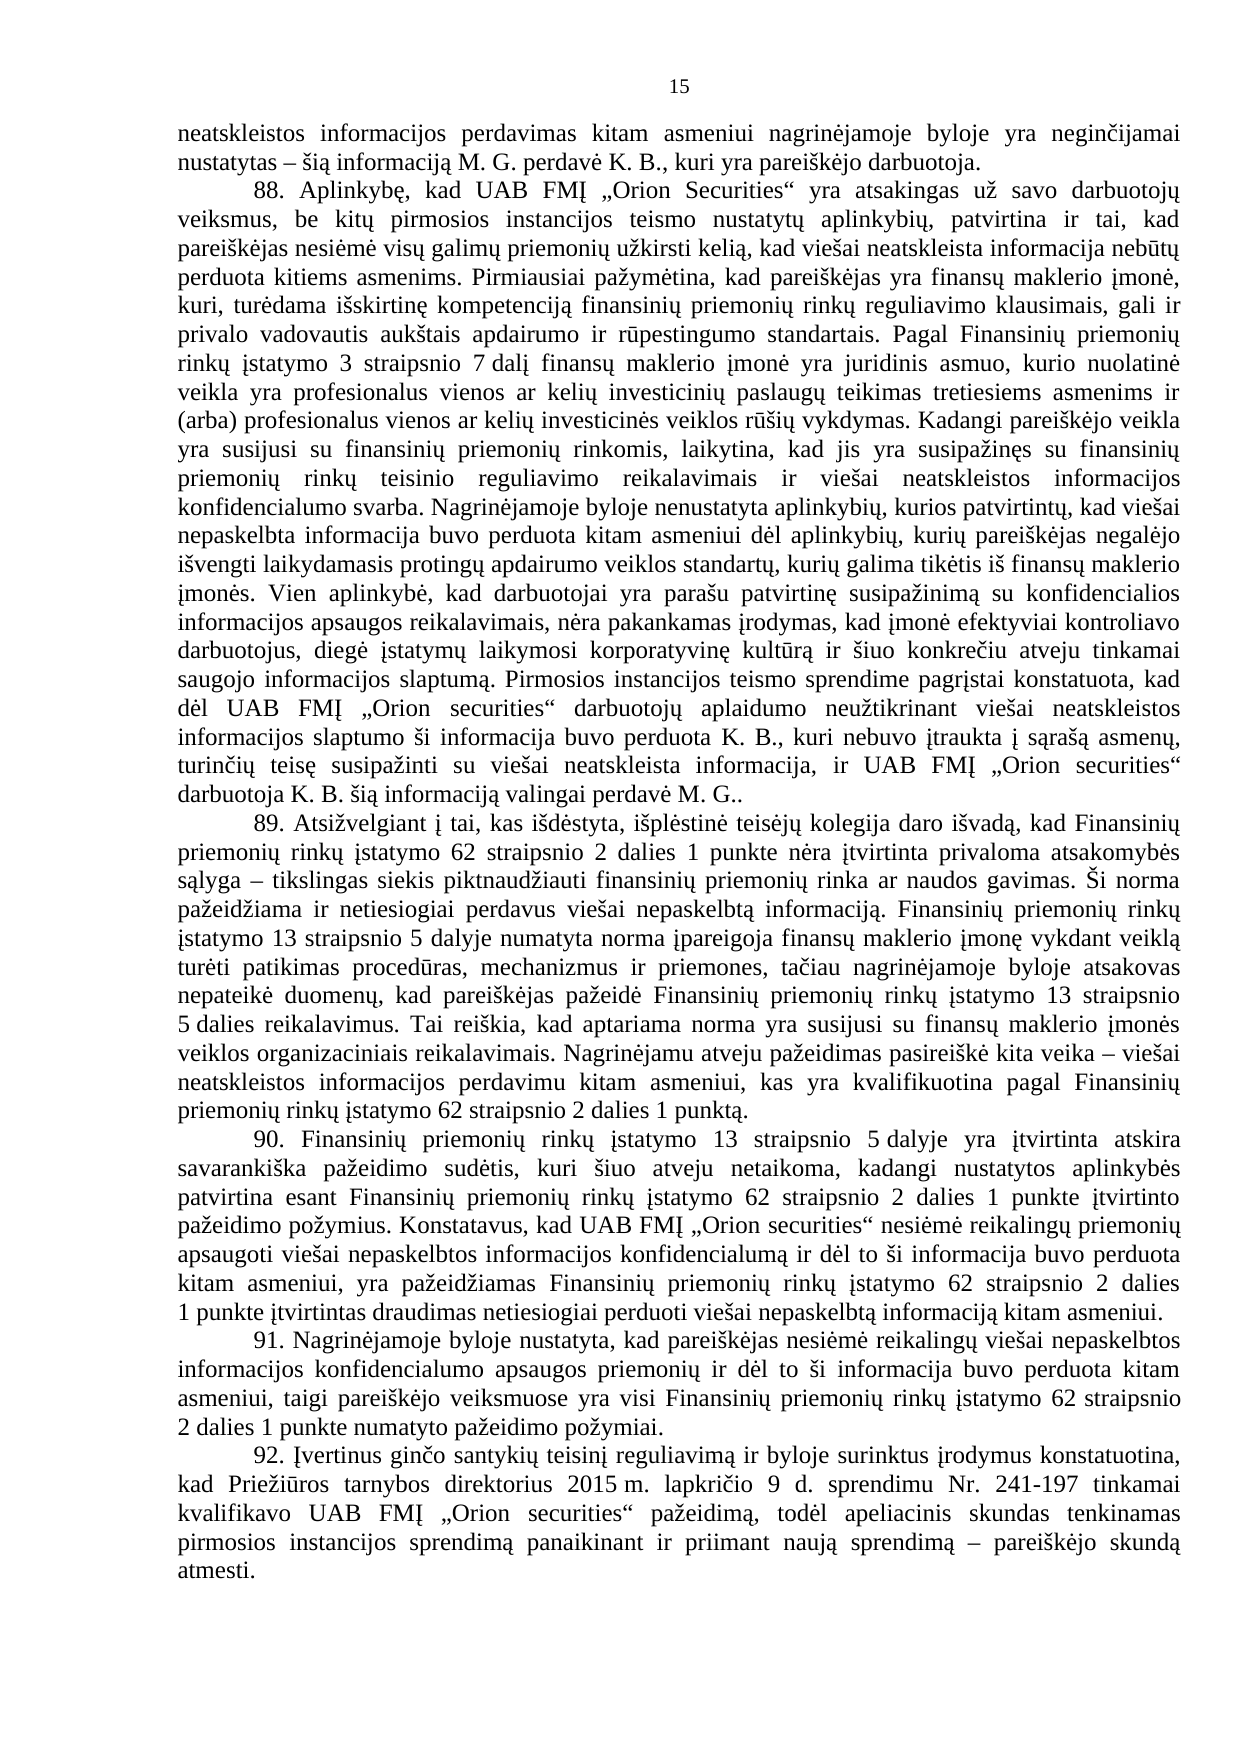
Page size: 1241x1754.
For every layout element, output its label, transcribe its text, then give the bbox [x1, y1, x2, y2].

text 91. Nagrinėjamoje byloje nustatyta, kad pareiškėjas nesiėmė reikalingų viešai nepaskelbtos informacijos konfidencialumo apsaugos priemonių ir dėl to ši informacija buvo perduota kitam asmeniui, taigi pareiškėjo veiksmuose yra visi Finansinių priemonių rinkų įstatymo 62 straipsnio 2 dalies 1 punkte numatyto pažeidimo požymiai. [177, 1326, 1181, 1441]
text 90. Finansinių priemonių rinkų įstatymo 13 straipsnio 5 dalyje yra įtvirtinta atskira savarankiška pažeidimo sudėtis, kuri šiuo atveju netaikoma, kadangi nustatytos aplinkybės patvirtina esant Finansinių priemonių rinkų įstatymo 62 straipsnio 2 dalies 1 punkte įtvirtinto pažeidimo požymius. Konstatavus, kad UAB FMĮ „Orion securities“ nesiėmė reikalingų priemonių apsaugoti viešai nepaskelbtos informacijos konfidencialumą ir dėl to ši informacija buvo perduota kitam asmeniui, yra pažeidžiamas Finansinių priemonių rinkų įstatymo 62 straipsnio 2 dalies 1 punkte įtvirtintas draudimas netiesiogiai perduoti viešai nepaskelbtą informaciją kitam asmeniui. [177, 1124, 1181, 1326]
text 89. Atsižvelgiant į tai, kas išdėstyta, išplėstinė teisėjų kolegija daro išvadą, kad Finansinių priemonių rinkų įstatymo 62 straipsnio 2 dalies 1 punkte nėra įtvirtinta privaloma atsakomybės sąlyga – tikslingas siekis piktnaudžiauti finansinių priemonių rinka ar naudos gavimas. Ši norma pažeidžiama ir netiesiogiai perdavus viešai nepaskelbtą informaciją. Finansinių priemonių rinkų įstatymo 13 straipsnio 5 dalyje numatyta norma įpareigoja finansų maklerio įmonę vykdant veiklą turėti patikimas procedūras, mechanizmus ir priemones, tačiau nagrinėjamoje byloje atsakovas nepateikė duomenų, kad pareiškėjas pažeidė Finansinių priemonių rinkų įstatymo 13 straipsnio 5 dalies reikalavimus. Tai reiškia, kad aptariama norma yra susijusi su finansų maklerio įmonės veiklos organizaciniais reikalavimais. Nagrinėjamu atveju pažeidimas pasireiškė kita veika – viešai neatskleistos informacijos perdavimu kitam asmeniui, kas yra kvalifikuotina pagal Finansinių priemonių rinkų įstatymo 62 straipsnio 2 dalies 1 punktą. [177, 808, 1181, 1124]
text 88. Aplinkybę, kad UAB FMĮ „Orion Securities“ yra atsakingas už savo darbuotojų veiksmus, be kitų pirmosios instancijos teismo nustatytų aplinkybių, patvirtina ir tai, kad pareiškėjas nesiėmė visų galimų priemonių užkirsti kelią, kad viešai neatskleista informacija nebūtų perduota kitiems asmenims. Pirmiausiai pažymėtina, kad pareiškėjas yra finansų maklerio įmonė, kuri, turėdama išskirtinę kompetenciją finansinių priemonių rinkų reguliavimo klausimais, gali ir privalo vadovautis aukštais apdairumo ir rūpestingumo standartais. Pagal Finansinių priemonių rinkų įstatymo 3 straipsnio 7 dalį finansų maklerio įmonė yra juridinis asmuo, kurio nuolatinė veikla yra profesionalus vienos ar kelių investicinių paslaugų teikimas tretiesiems asmenims ir (arba) profesionalus vienos ar kelių investicinės veiklos rūšių vykdymas. Kadangi pareiškėjo veikla yra susijusi su finansinių priemonių rinkomis, laikytina, kad jis yra susipažinęs su finansinių priemonių rinkų teisinio reguliavimo reikalavimais ir viešai neatskleistos informacijos konfidencialumo svarba. Nagrinėjamoje byloje nenustatyta aplinkybių, kurios patvirtintų, kad viešai nepaskelbta informacija buvo perduota kitam asmeniui dėl aplinkybių, kurių pareiškėjas negalėjo išvengti laikydamasis protingų apdairumo veiklos standartų, kurių galima tikėtis iš finansų maklerio įmonės. Vien aplinkybė, kad darbuotojai yra parašu patvirtinę susipažinimą su konfidencialios informacijos apsaugos reikalavimais, nėra pakankamas įrodymas, kad įmonė efektyviai kontroliavo darbuotojus, diegė įstatymų laikymosi korporatyvinę kultūrą ir šiuo konkrečiu atveju tinkamai saugojo informacijos slaptumą. Pirmosios instancijos teismo sprendime pagrįstai konstatuota, kad dėl UAB FMĮ „Orion securities“ darbuotojų aplaidumo neužtikrinant viešai neatskleistos informacijos slaptumo ši informacija buvo perduota K. B., kuri nebuvo įtraukta į sąrašą asmenų, turinčių teisę susipažinti su viešai neatskleista informacija, ir UAB FMĮ „Orion securities“ darbuotoja K. B. šią informaciją valingai perdavė M. G.. [177, 176, 1181, 808]
text neatskleistos informacijos perdavimas kitam asmeniui nagrinėjamoje byloje yra neginčijamai nustatytas – šią informaciją M. G. perdavė K. B., kuri yra pareiškėjo darbuotoja. [177, 118, 1181, 176]
text 92. Įvertinus ginčo santykių teisinį reguliavimą ir byloje surinktus įrodymus konstatuotina, kad Priežiūros tarnybos direktorius 2015 m. lapkričio 9 d. sprendimu Nr. 241-197 tinkamai kvalifikavo UAB FMĮ „Orion securities“ pažeidimą, todėl apeliacinis skundas tenkinamas pirmosios instancijos sprendimą panaikinant ir priimant naują sprendimą – pareiškėjo skundą atmesti. [177, 1441, 1181, 1584]
